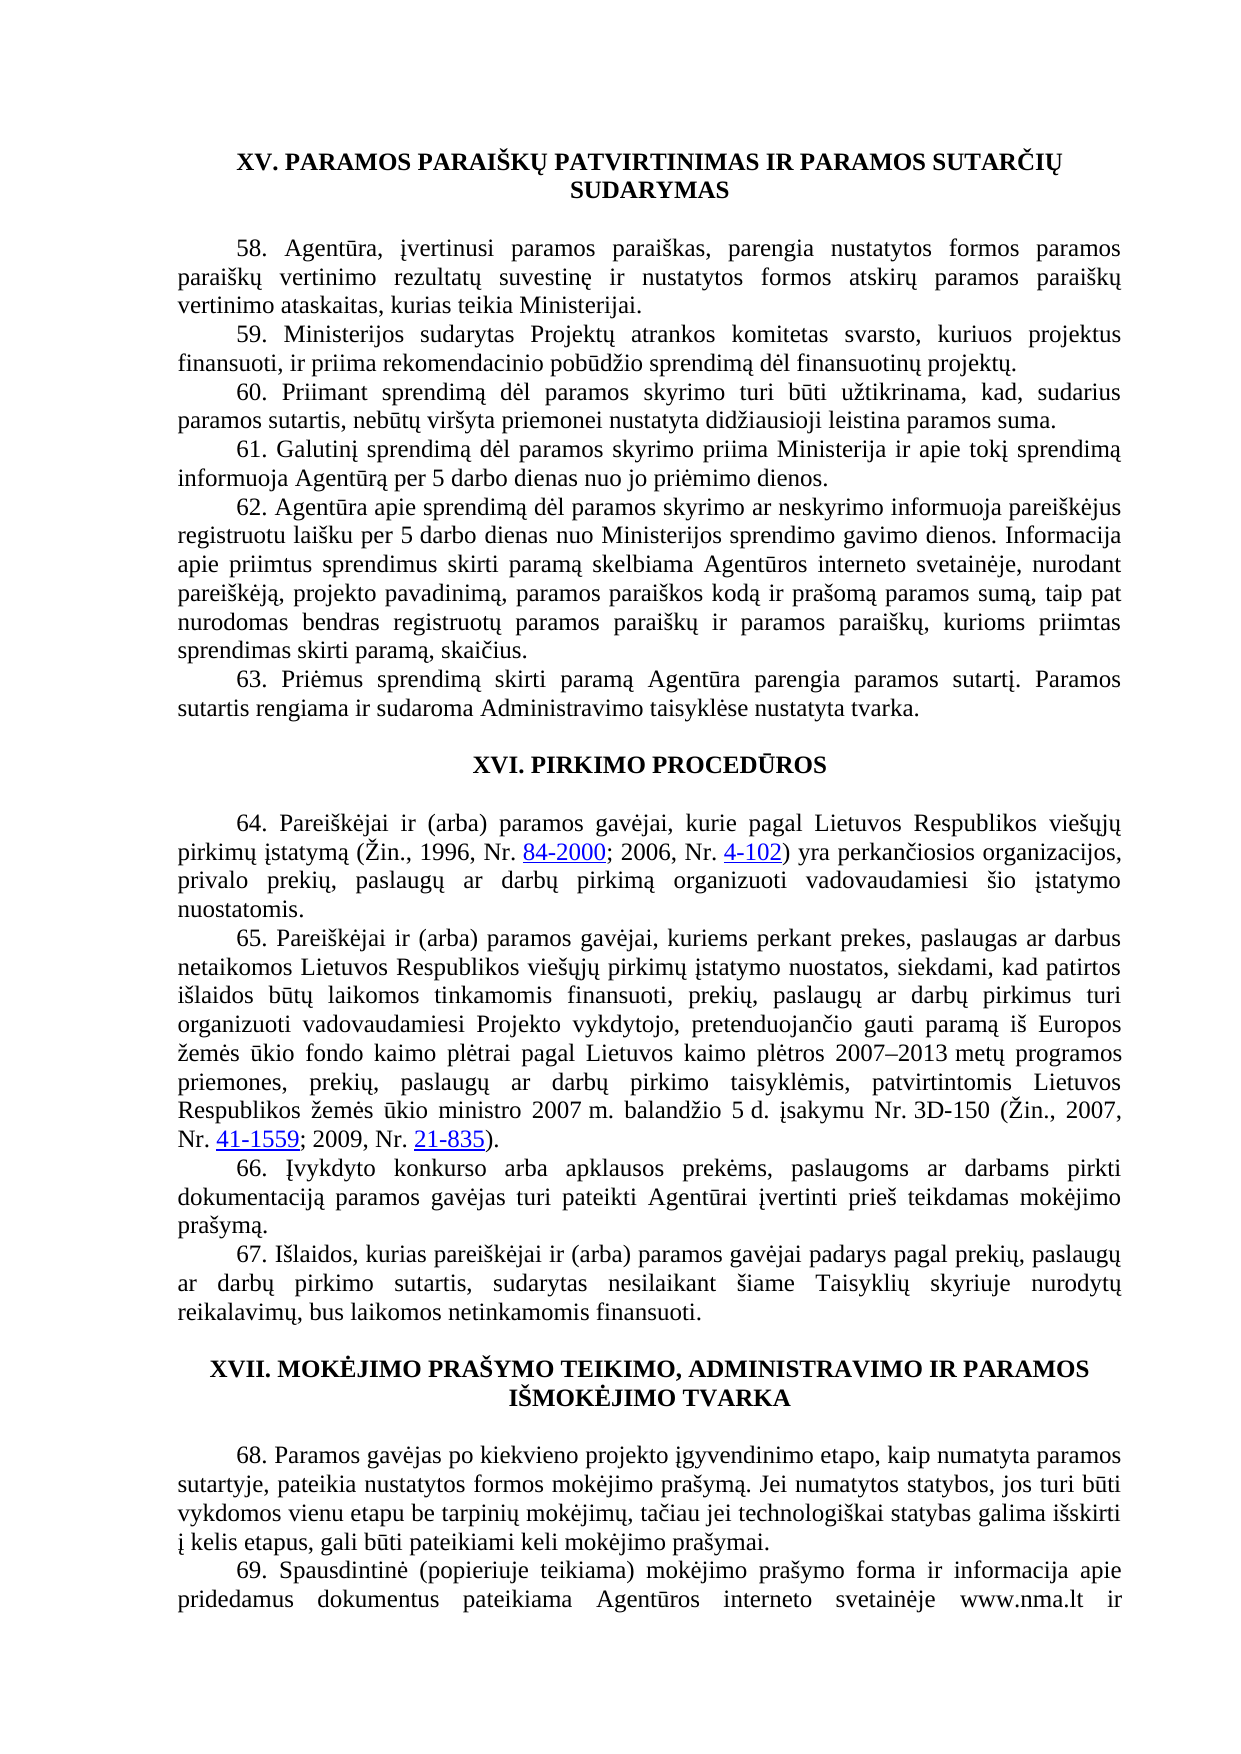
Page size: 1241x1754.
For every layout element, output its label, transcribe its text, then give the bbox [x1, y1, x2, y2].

text 58. Agentūra, įvertinusi paramos paraiškas, parengia nustatytos formos paramos paraiškų vertinimo rezultatų suvestinę ir nustatytos formos atskirų paramos paraiškų vertinimo ataskaitas, kurias teikia Ministerijai. [177, 233, 1122, 319]
text 68. Paramos gavėjas po kiekvieno projekto įgyvendinimo etapo, kaip numatyta paramos sutartyje, pateikia nustatytos formos mokėjimo prašymą. Jei numatytos statybos, jos turi būti vykdomos vienu etapu be tarpinių mokėjimų, tačiau jei technologiškai statybas galima išskirti į kelis etapus, gali būti pateikiami keli mokėjimo prašymai. [177, 1441, 1122, 1556]
text 64. Pareiškėjai ir (arba) paramos gavėjai, kurie pagal Lietuvos Respublikos viešųjų pirkimų įstatymą (Žin., 1996, Nr. 84-2000; 2006, Nr. 4-102) yra perkančiosios organizacijos, privalo prekių, paslaugų ar darbų pirkimą organizuoti vadovaudamiesi šio įstatymo nuostatomis. [177, 808, 1122, 923]
text 60. Priimant sprendimą dėl paramos skyrimo turi būti užtikrinama, kad, sudarius paramos sutartis, nebūtų viršyta priemonei nustatyta didžiausioji leistina paramos suma. [177, 377, 1122, 434]
text XVI. PIRKIMO PROCEDŪROS [177, 751, 1122, 779]
text 65. Pareiškėjai ir (arba) paramos gavėjai, kuriems perkant prekes, paslaugas ar darbus netaikomos Lietuvos Respublikos viešųjų pirkimų įstatymo nuostatos, siekdami, kad patirtos išlaidos būtų laikomos tinkamomis finansuoti, prekių, paslaugų ar darbų pirkimus turi organizuoti vadovaudamiesi Projekto vykdytojo, pretenduojančio gauti paramą iš Europos žemės ūkio fondo kaimo plėtrai pagal Lietuvos kaimo plėtros 2007–2013 metų programos priemones, prekių, paslaugų ar darbų pirkimo taisyklėmis, patvirtintomis Lietuvos Respublikos žemės ūkio ministro 2007 m. balandžio 5 d. įsakymu Nr. 3D-150 (Žin., 2007, Nr. 41-1559; 2009, Nr. 21-835). [177, 923, 1122, 1153]
text 66. Įvykdyto konkurso arba apklausos prekėms, paslaugoms ar darbams pirkti dokumentaciją paramos gavėjas turi pateikti Agentūrai įvertinti prieš teikdamas mokėjimo prašymą. [177, 1153, 1122, 1239]
text 63. Priėmus sprendimą skirti paramą Agentūra parengia paramos sutartį. Paramos sutartis rengiama ir sudaroma Administravimo taisyklėse nustatyta tvarka. [177, 664, 1122, 722]
text 62. Agentūra apie sprendimą dėl paramos skyrimo ar neskyrimo informuoja pareiškėjus registruotu laišku per 5 darbo dienas nuo Ministerijos sprendimo gavimo dienos. Informacija apie priimtus sprendimus skirti paramą skelbiama Agentūros interneto svetainėje, nurodant pareiškėją, projekto pavadinimą, paramos paraiškos kodą ir prašomą paramos sumą, taip pat nurodomas bendras registruotų paramos paraiškų ir paramos paraiškų, kurioms priimtas sprendimas skirti paramą, skaičius. [177, 492, 1122, 664]
text XVII. MOKĖJIMO PRAŠYMO TEIKIMO, ADMINISTRAVIMO IR PARAMOS IŠMOKĖJIMO TVARKA [177, 1354, 1122, 1412]
text XV. PARAMOS PARAIŠKŲ PATVIRTINIMAS IR PARAMOS SUTARČIŲ SUDARYMAS [177, 147, 1122, 204]
text 59. Ministerijos sudarytas Projektų atrankos komitetas svarsto, kuriuos projektus finansuoti, ir priima rekomendacinio pobūdžio sprendimą dėl finansuotinų projektų. [177, 319, 1122, 377]
text 61. Galutinį sprendimą dėl paramos skyrimo priima Ministerija ir apie tokį sprendimą informuoja Agentūrą per 5 darbo dienas nuo jo priėmimo dienos. [177, 434, 1122, 492]
text 67. Išlaidos, kurias pareiškėjai ir (arba) paramos gavėjai padarys pagal prekių, paslaugų ar darbų pirkimo sutartis, sudarytas nesilaikant šiame Taisyklių skyriuje nurodytų reikalavimų, bus laikomos netinkamomis finansuoti. [177, 1239, 1122, 1326]
text 69. Spausdintinė (popieriuje teikiama) mokėjimo prašymo forma ir informacija apie pridedamus dokumentus pateikiama Agentūros interneto svetainėje www.nma.lt ir [177, 1556, 1122, 1613]
